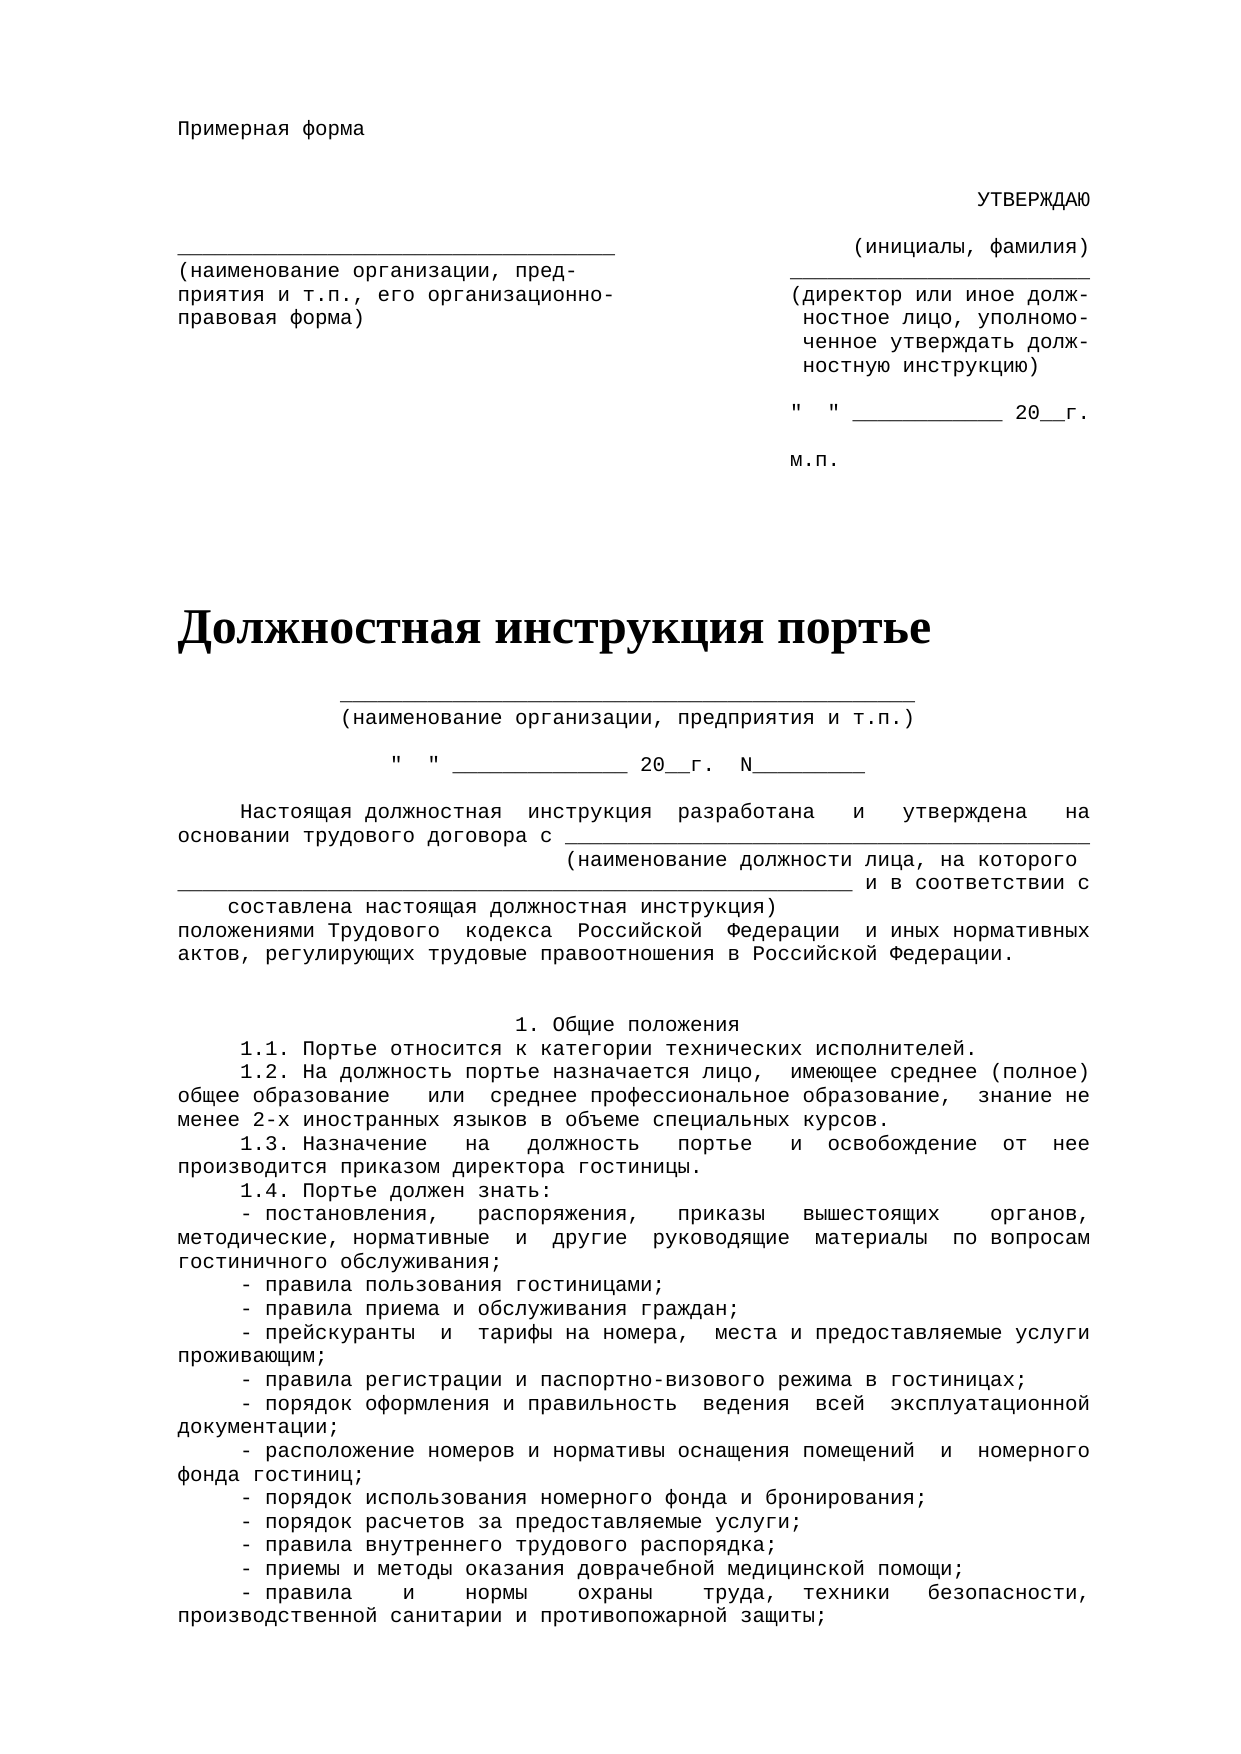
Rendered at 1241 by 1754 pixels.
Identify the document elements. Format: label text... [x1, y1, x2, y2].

text 1.1. Портье относится к категории технических исполнителей. [177, 1038, 1152, 1062]
text 1.2. На должность портье назначается лицо, имеющее среднее (полное) [177, 1062, 1152, 1085]
text - расположение номеров и нормативы оснащения помещений и номерного [177, 1440, 1152, 1463]
text правовая форма) ностное лицо, уполномо- [177, 307, 1152, 331]
text общее образование или среднее профессиональное образование, знание не [177, 1085, 1152, 1109]
text ______________________________________________ [177, 683, 1152, 707]
text - правила и нормы охраны труда, техники безопасности, [177, 1582, 1152, 1605]
text УТВЕРЖДАЮ [177, 189, 1152, 213]
text 1. Общие положения [177, 1014, 1152, 1038]
text - правила пользования гостиницами; [177, 1274, 1152, 1298]
text методические, нормативные и другие руководящие материалы по вопросам [177, 1227, 1152, 1251]
text - порядок оформления и правильность ведения всей эксплуатационной [177, 1393, 1152, 1416]
text менее 2-х иностранных языков в объеме специальных курсов. [177, 1109, 1152, 1132]
text ___________________________________ (инициалы, фамилия) [177, 236, 1152, 260]
text 1.3. Назначение на должность портье и освобождение от нее [177, 1132, 1152, 1156]
text Примерная форма [177, 118, 1152, 142]
text производится приказом директора гостиницы. [177, 1156, 1152, 1180]
text фонда гостиниц; [177, 1463, 1152, 1487]
text - порядок использования номерного фонда и бронирования; [177, 1487, 1152, 1511]
text - правила внутреннего трудового распорядка; [177, 1534, 1152, 1558]
text (наименование должности лица, на которого [177, 849, 1152, 872]
text проживающим; [177, 1345, 1152, 1369]
text приятия и т.п., его организационно- (директор или иное долж- [177, 284, 1152, 307]
text ченное утверждать долж- [177, 331, 1152, 354]
text актов, регулирующих трудовые правоотношения в Российской Федерации. [177, 943, 1152, 967]
text гостиничного обслуживания; [177, 1251, 1152, 1274]
text - правила приема и обслуживания граждан; [177, 1298, 1152, 1322]
text - постановления, распоряжения, приказы вышестоящих органов, [177, 1203, 1152, 1227]
text составлена настоящая должностная инструкция) [177, 896, 1152, 920]
text документации; [177, 1416, 1152, 1440]
text " " ____________ 20__г. [177, 402, 1152, 426]
text 1.4. Портье должен знать: [177, 1180, 1152, 1203]
text (наименование организации, предприятия и т.п.) [177, 707, 1152, 731]
text производственной санитарии и противопожарной защиты; [177, 1605, 1152, 1629]
text - правила регистрации и паспортно-визового режима в гостиницах; [177, 1369, 1152, 1393]
text положениями Трудового кодекса Российской Федерации и иных нормативных [177, 920, 1152, 943]
text " " ______________ 20__г. N_________ [177, 754, 1152, 778]
text (наименование организации, пред- ________________________ [177, 260, 1152, 284]
text ______________________________________________________ и в соответствии с [177, 872, 1152, 896]
text ностную инструкцию) [177, 354, 1152, 378]
text - прейскуранты и тарифы на номера, места и предоставляемые услуги [177, 1322, 1152, 1345]
text основании трудового договора с __________________________________________ [177, 825, 1152, 849]
text - порядок расчетов за предоставляемые услуги; [177, 1511, 1152, 1534]
text - приемы и методы оказания доврачебной медицинской помощи; [177, 1558, 1152, 1582]
subtitle Должностная инструкция портье [177, 597, 1152, 654]
text м.п. [177, 449, 1152, 473]
text Настоящая должностная инструкция разработана и утверждена на [177, 801, 1152, 825]
